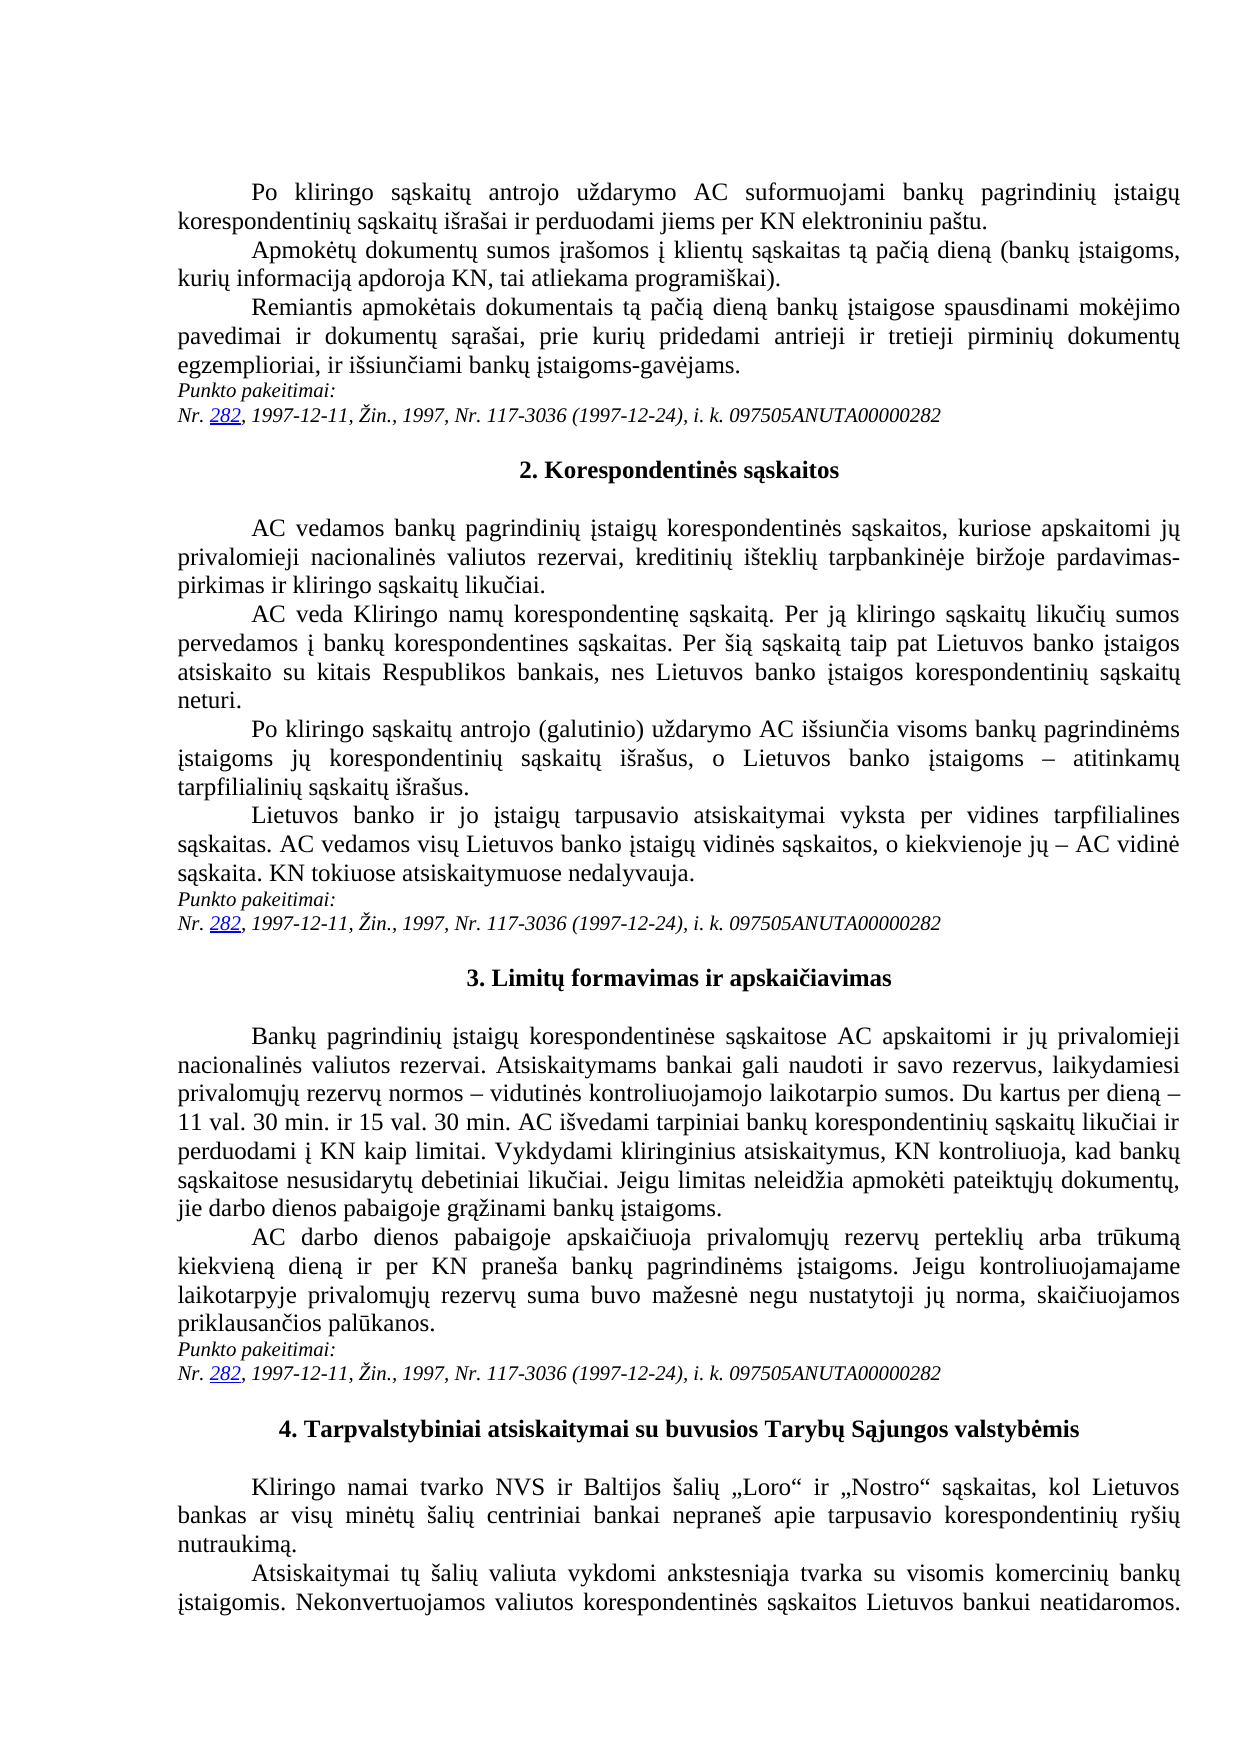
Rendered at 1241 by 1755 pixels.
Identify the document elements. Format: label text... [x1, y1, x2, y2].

text Remiantis apmokėtais dokumentais tą pačią dieną bankų įstaigose spausdinami mokėjimo pavedimai ir dokumentų sąrašai, prie kurių pridedami antrieji ir tretieji pirminių dokumentų egzemplioriai, ir išsiunčiami bankų įstaigoms-gavėjams. [177, 292, 1181, 378]
text Punkto pakeitimai: [177, 887, 1181, 911]
text Atsiskaitymai tų šalių valiuta vykdomi ankstesniąja tvarka su visomis komercinių bankų įstaigomis. Nekonvertuojamos valiutos korespondentinės sąskaitos Lietuvos bankui neatidaromos. [177, 1558, 1181, 1615]
text 3. Limitų formavimas ir apskaičiavimas [177, 963, 1181, 992]
text AC vedamos bankų pagrindinių įstaigų korespondentinės sąskaitos, kuriose apskaitomi jų privalomieji nacionalinės valiutos rezervai, kreditinių išteklių tarpbankinėje biržoje pardavimas-pirkimas ir kliringo sąskaitų likučiai. [177, 513, 1181, 599]
text 4. Tarpvalstybiniai atsiskaitymai su buvusios Tarybų Sąjungos valstybėmis [177, 1414, 1181, 1443]
text Po kliringo sąskaitų antrojo (galutinio) uždarymo AC išsiunčia visoms bankų pagrindinėms įstaigoms jų korespondentinių sąskaitų išrašus, o Lietuvos banko įstaigoms – atitinkamų tarpfilialinių sąskaitų išrašus. [177, 714, 1181, 800]
text Nr. 282, 1997-12-11, Žin., 1997, Nr. 117-3036 (1997-12-24), i. k. 097505ANUTA00000282 [177, 402, 1181, 427]
text Punkto pakeitimai: [177, 378, 1181, 402]
text Nr. 282, 1997-12-11, Žin., 1997, Nr. 117-3036 (1997-12-24), i. k. 097505ANUTA00000282 [177, 1361, 1181, 1385]
text AC darbo dienos pabaigoje apskaičiuoja privalomųjų rezervų perteklių arba trūkumą kiekvieną dieną ir per KN praneša bankų pagrindinėms įstaigoms. Jeigu kontroliuojamajame laikotarpyje privalomųjų rezervų suma buvo mažesnė negu nustatytoji jų norma, skaičiuojamos priklausančios palūkanos. [177, 1222, 1181, 1337]
text Apmokėtų dokumentų sumos įrašomos į klientų sąskaitas tą pačią dieną (bankų įstaigoms, kurių informaciją apdoroja KN, tai atliekama programiškai). [177, 235, 1181, 292]
text Lietuvos banko ir jo įstaigų tarpusavio atsiskaitymai vyksta per vidines tarpfilialines sąskaitas. AC vedamos visų Lietuvos banko įstaigų vidinės sąskaitos, o kiekvienoje jų – AC vidinė sąskaita. KN tokiuose atsiskaitymuose nedalyvauja. [177, 800, 1181, 887]
text AC veda Kliringo namų korespondentinę sąskaitą. Per ją kliringo sąskaitų likučių sumos pervedamos į bankų korespondentines sąskaitas. Per šią sąskaitą taip pat Lietuvos banko įstaigos atsiskaito su kitais Respublikos bankais, nes Lietuvos banko įstaigos korespondentinių sąskaitų neturi. [177, 599, 1181, 714]
text Kliringo namai tvarko NVS ir Baltijos šalių „Loro“ ir „Nostro“ sąskaitas, kol Lietuvos bankas ar visų minėtų šalių centriniai bankai nepraneš apie tarpusavio korespondentinių ryšių nutraukimą. [177, 1472, 1181, 1558]
text Punkto pakeitimai: [177, 1337, 1181, 1361]
text Po kliringo sąskaitų antrojo uždarymo AC suformuojami bankų pagrindinių įstaigų korespondentinių sąskaitų išrašai ir perduodami jiems per KN elektroniniu paštu. [177, 177, 1181, 235]
text 2. Korespondentinės sąskaitos [177, 455, 1181, 484]
text Nr. 282, 1997-12-11, Žin., 1997, Nr. 117-3036 (1997-12-24), i. k. 097505ANUTA00000282 [177, 911, 1181, 935]
text Bankų pagrindinių įstaigų korespondentinėse sąskaitose AC apskaitomi ir jų privalomieji nacionalinės valiutos rezervai. Atsiskaitymams bankai gali naudoti ir savo rezervus, laikydamiesi privalomųjų rezervų normos – vidutinės kontroliuojamojo laikotarpio sumos. Du kartus per dieną – 11 val. 30 min. ir 15 val. 30 min. AC išvedami tarpiniai bankų korespondentinių sąskaitų likučiai ir perduodami į KN kaip limitai. Vykdydami kliringinius atsiskaitymus, KN kontroliuoja, kad bankų sąskaitose nesusidarytų debetiniai likučiai. Jeigu limitas neleidžia apmokėti pateiktųjų dokumentų, jie darbo dienos pabaigoje grąžinami bankų įstaigoms. [177, 1021, 1181, 1222]
